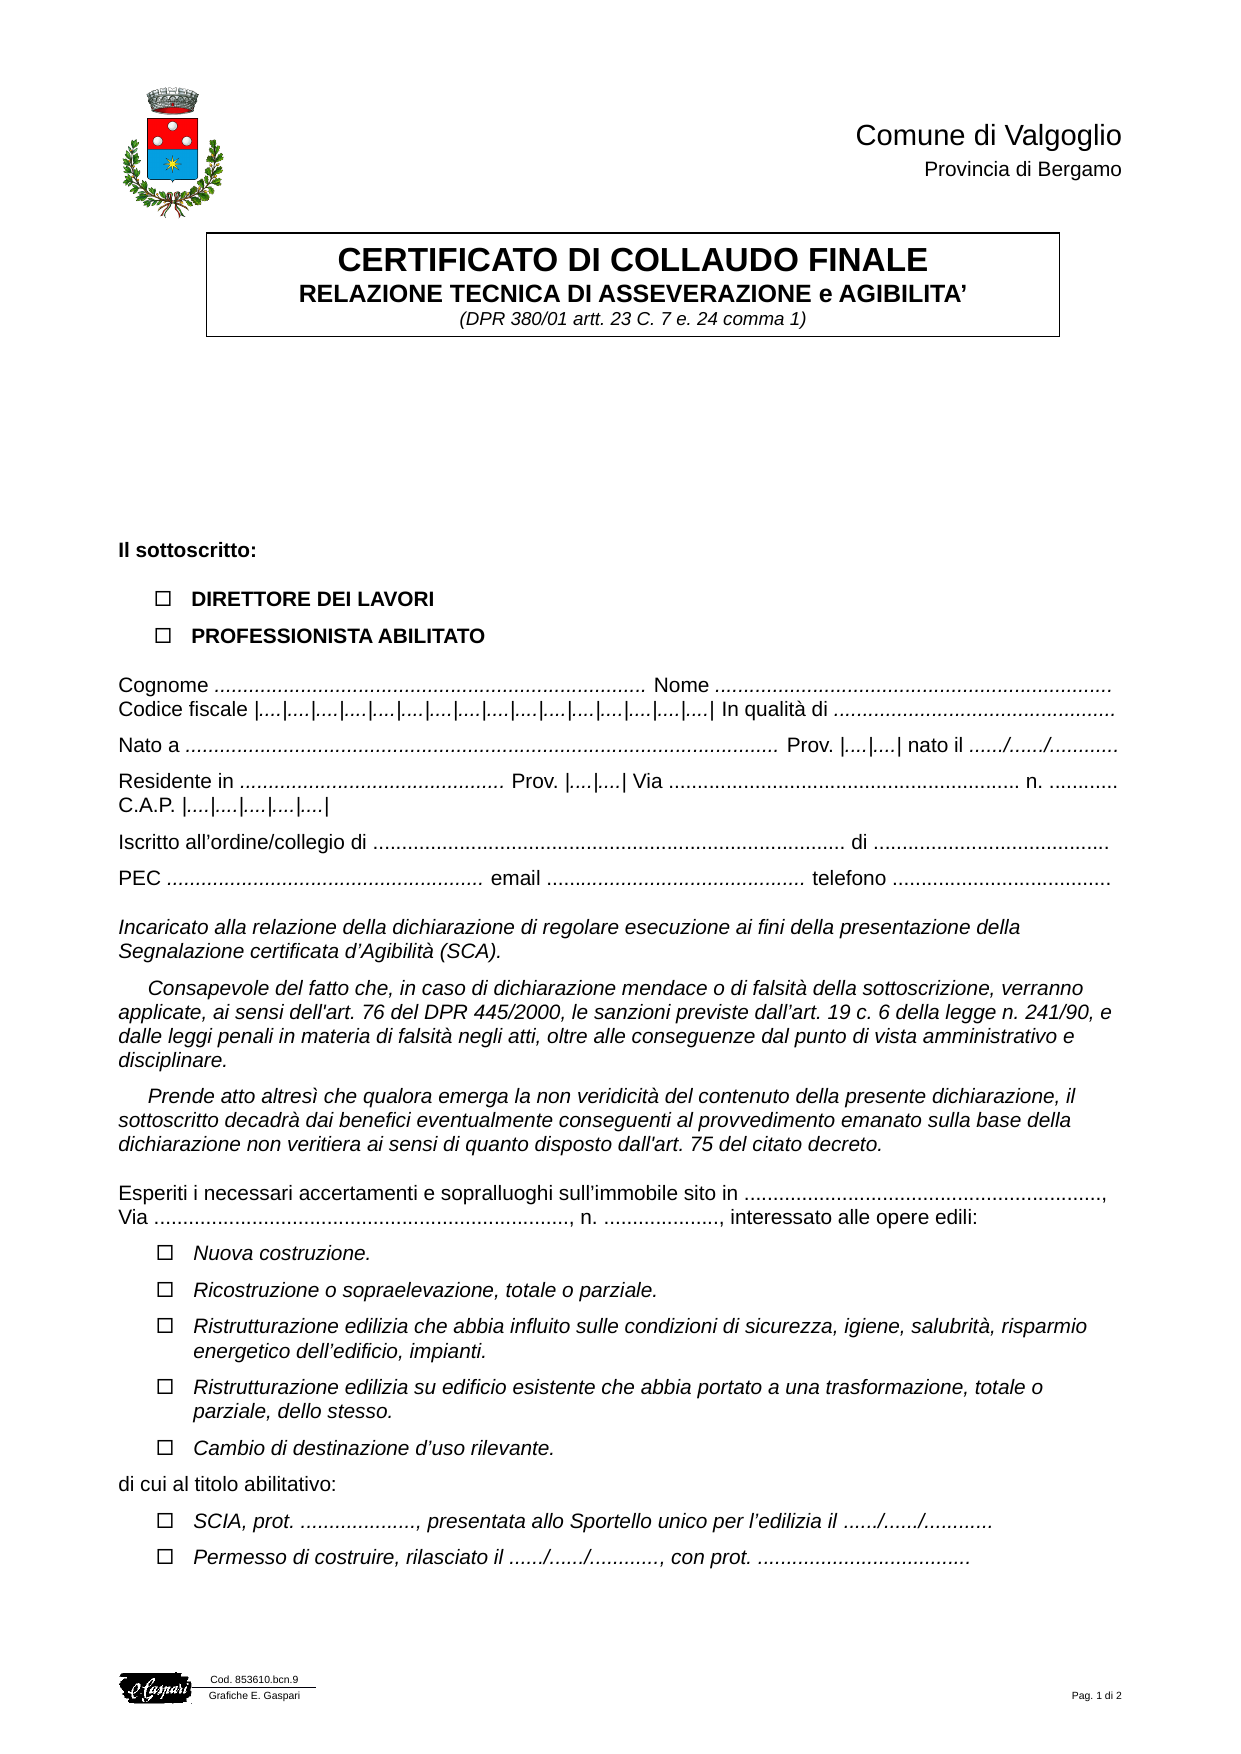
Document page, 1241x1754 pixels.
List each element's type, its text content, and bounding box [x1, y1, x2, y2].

text Esperiti i necessari accertamenti e sopralluoghi sull’immobile sito in .............................................................., Via ........................................................................, n. ...................., interessato alle opere edili: [118, 1181, 1122, 1229]
text Provincia di Bergamo [224, 157, 1122, 181]
text Il sottoscritto: [118, 538, 1122, 562]
list Permesso di costruire, rilasciato il ....../....../............, con prot. ..................................... [156, 1545, 1122, 1569]
list Cambio di destinazione d’uso rilevante. [156, 1435, 1122, 1459]
list PROFESSIONISTA ABILITATO [153, 623, 1122, 647]
list Ricostruzione o sopraelevazione, totale o parziale. [156, 1278, 1122, 1302]
list Nuova costruzione. [156, 1241, 1122, 1265]
text Iscritto all’ordine/collegio di .................................................................................. di ......................................... [118, 830, 1122, 854]
text Consapevole del fatto che, in caso di dichiarazione mendace o di falsità della sottoscrizione, verranno applicate, ai sensi dell'art. 76 del DPR 445/2000, le sanzioni previste dall’art. 19 c. 6 della legge n. 241/90, e dalle leggi penali in materia di falsità negli atti, oltre alle conseguenze dal punto di vista amministrativo e disciplinare. [118, 976, 1122, 1071]
text Residente in .............................................. Prov. |....|....| Via ............................................................. n. ............ C.A.P. |....|....|....|....|....| [118, 769, 1122, 817]
text di cui al titolo abilitativo: [118, 1472, 1122, 1496]
list SCIA, prot. ...................., presentata allo Sportello unico per l’edilizia il ....../....../............ [156, 1508, 1122, 1532]
list DIRETTORE DEI LAVORI [153, 587, 1122, 611]
text Cognome ........................................................................... Nome ..................................................................... Codice fiscale |....|....|....|....|....|....|....|....|....|....|....|....|....|....|....|....| In qualità di ................................................. [118, 672, 1122, 720]
list Ristrutturazione edilizia su edificio esistente che abbia portato a una trasformazione, totale o parziale, dello stesso. [156, 1375, 1122, 1423]
text Prende atto altresì che qualora emerga la non veridicità del contenuto della presente dichiarazione, il sottoscritto decadrà dai benefici eventualmente conseguenti al provvedimento emanato sulla base della dichiarazione non veritiera ai sensi di quanto disposto dall'art. 75 del citato decreto. [118, 1084, 1122, 1156]
text Incaricato alla relazione della dichiarazione di regolare esecuzione ai fini della presentazione della Segnalazione certificata d’Agibilità (SCA). [118, 915, 1122, 963]
picture [122, 87, 224, 219]
text Nato a ....................................................................................................... Prov. |....|....| nato il ....../....../............ [118, 733, 1122, 757]
text Comune di Valgoglio [224, 118, 1122, 152]
picture [118, 1672, 192, 1704]
list Ristrutturazione edilizia che abbia influito sulle condizioni di sicurezza, igiene, salubrità, risparmio energetico dell’edificio, impianti. [156, 1314, 1122, 1362]
text PEC ....................................................... email ............................................. telefono ...................................... [118, 866, 1122, 890]
